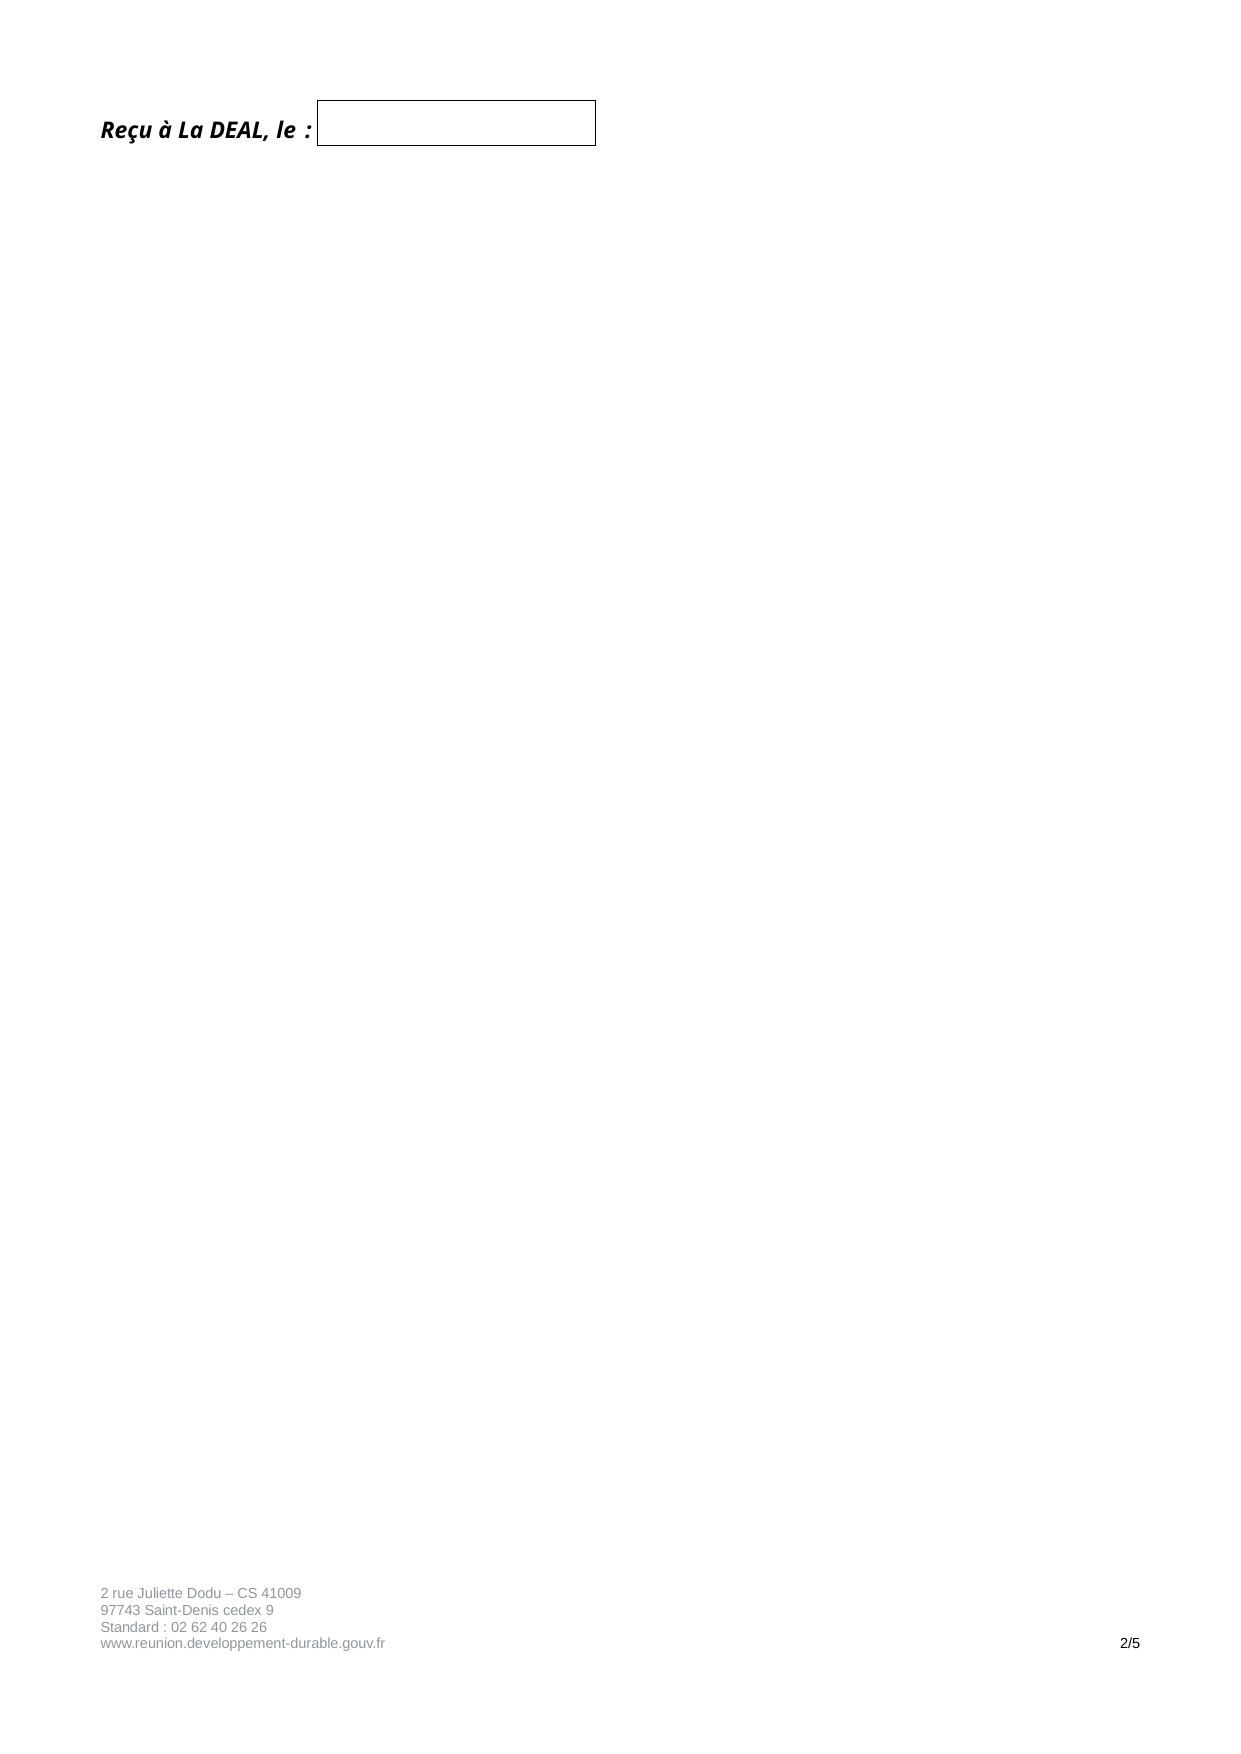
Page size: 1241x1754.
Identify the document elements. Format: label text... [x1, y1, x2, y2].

text Reçu à La DEAL, le : [100, 100, 317, 146]
text [596, 100, 1140, 146]
